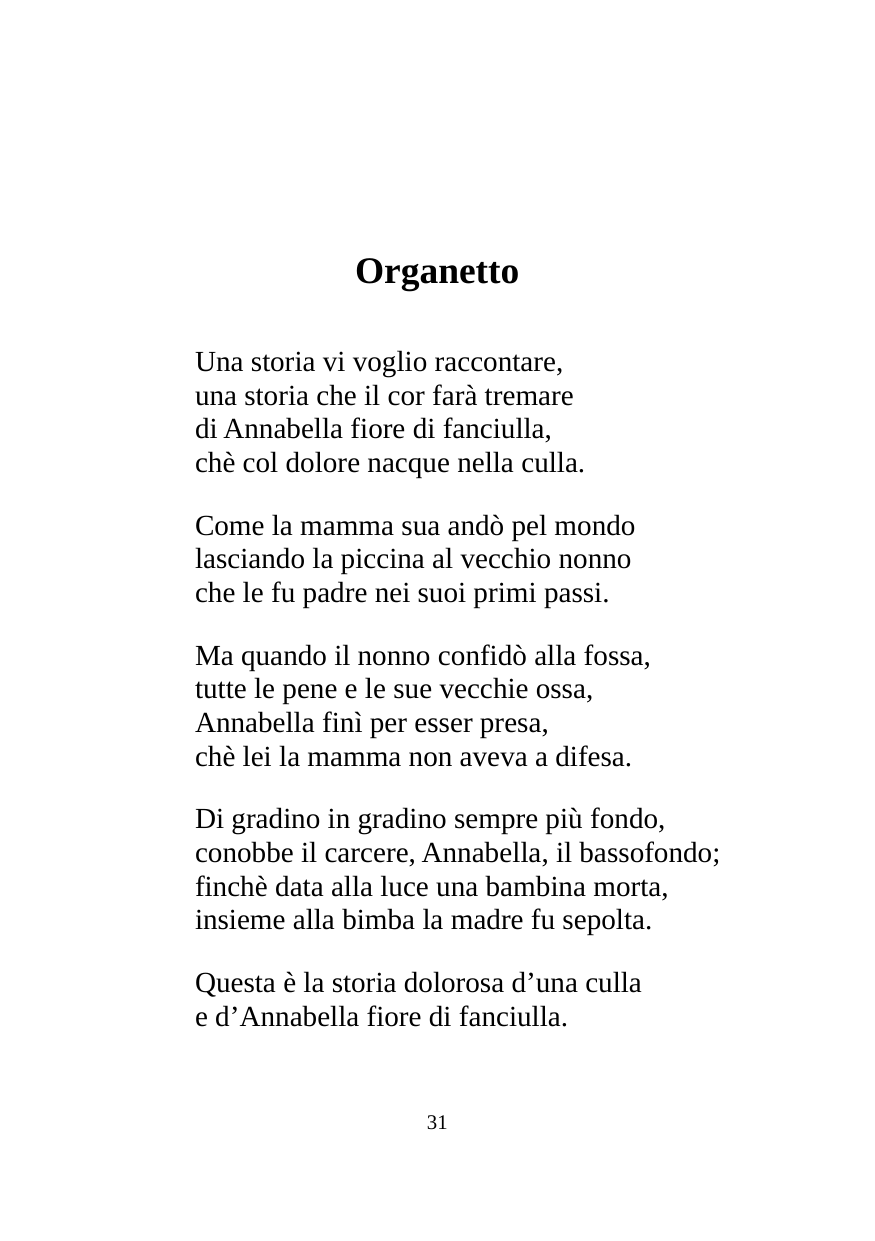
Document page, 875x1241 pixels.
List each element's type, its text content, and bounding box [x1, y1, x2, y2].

text Ma quando il nonno confidò alla fossa, tutte le pene e le sue vecchie ossa, Annabella finì per esser presa, chè lei la mamma non aveva a difesa. [195, 638, 768, 772]
text Questa è la storia dolorosa d’una culla e d’Annabella fiore di fanciulla. [195, 965, 768, 1032]
text Di gradino in gradino sempre più fondo, conobbe il carcere, Annabella, il bassofondo; finchè data alla luce una bambina morta, insieme alla bimba la madre fu sepolta. [195, 802, 768, 936]
subtitle Organetto [106, 248, 768, 291]
text Una storia vi voglio raccontare, una storia che il cor farà tremare di Annabella fiore di fanciulla, chè col dolore nacque nella culla. [195, 344, 768, 478]
text Come la mamma sua andò pel mondo lasciando la piccina al vecchio nonno che le fu padre nei suoi primi passi. [195, 508, 768, 608]
